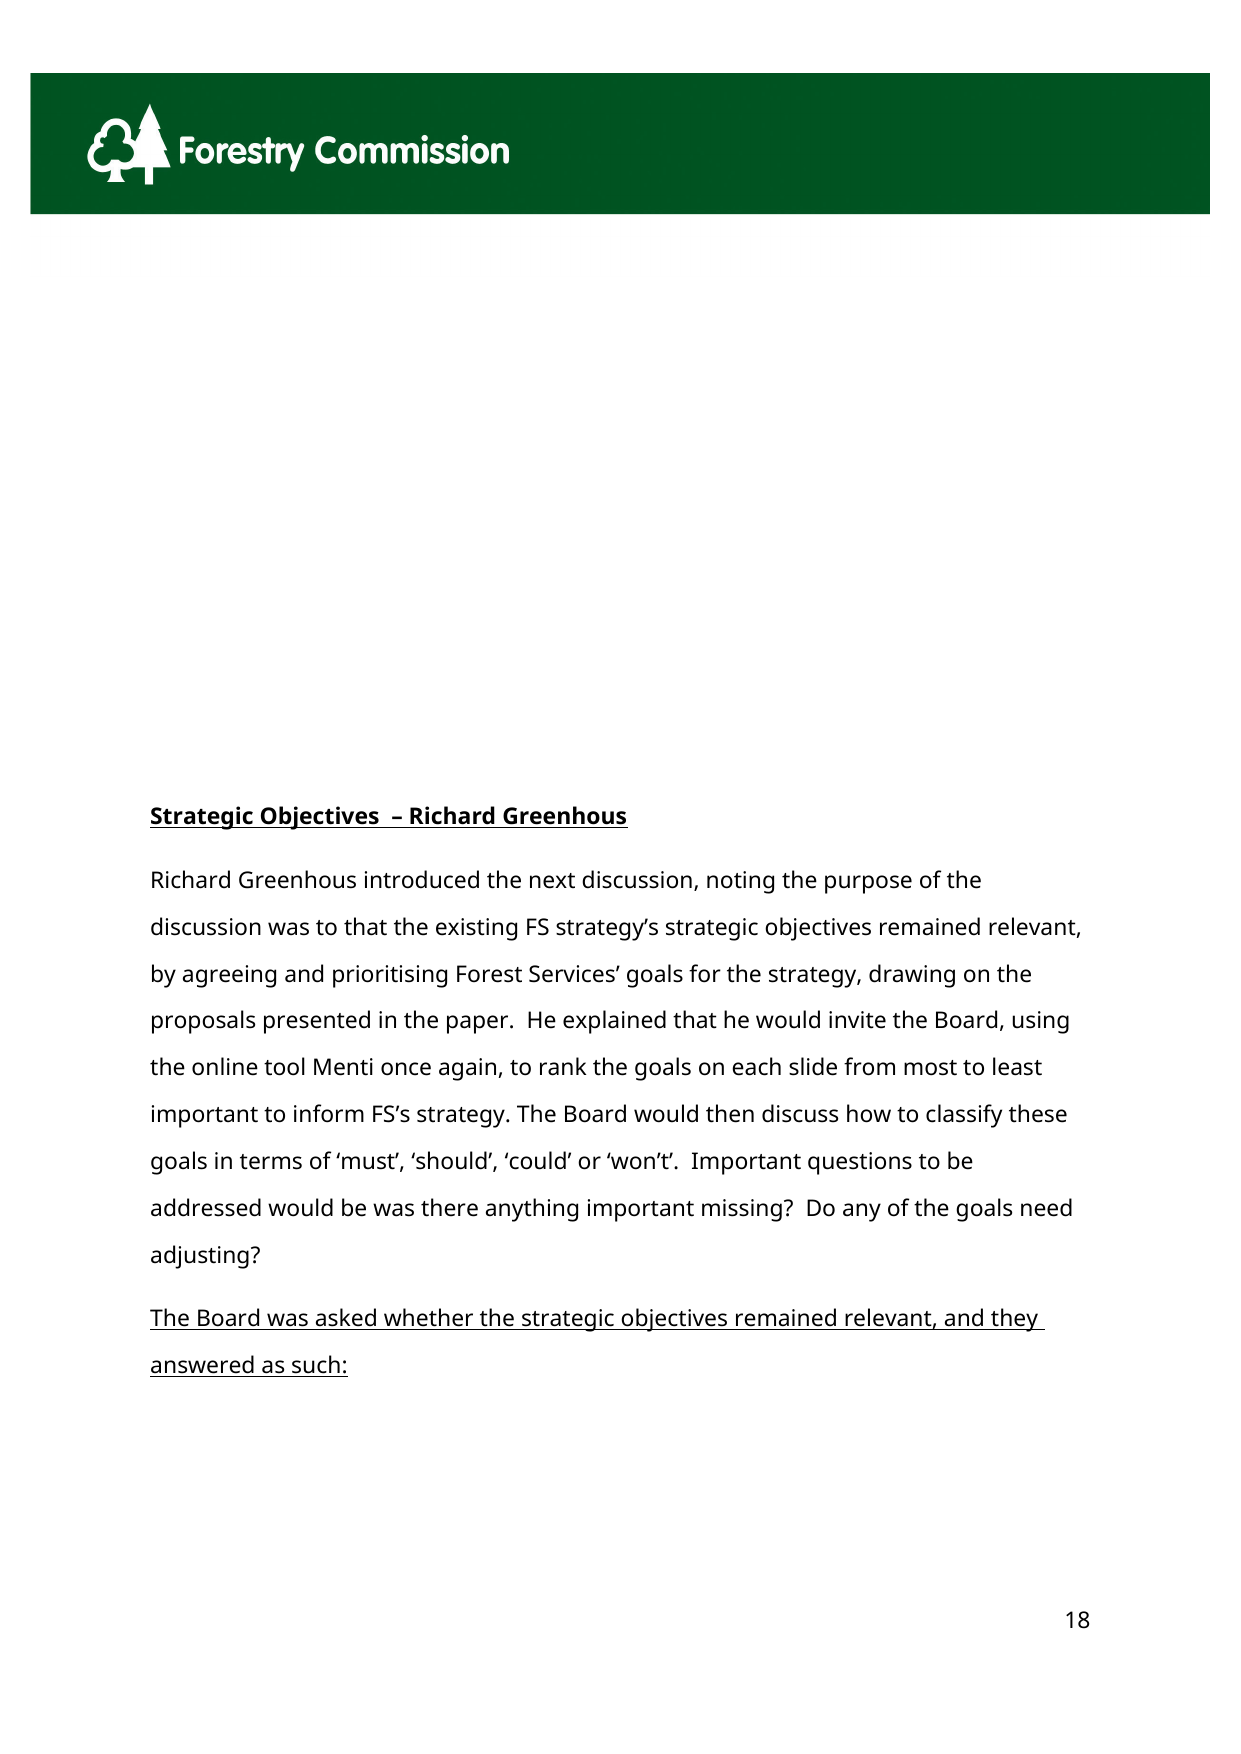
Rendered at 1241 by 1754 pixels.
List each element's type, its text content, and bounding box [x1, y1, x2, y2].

text Richard Greenhous introduced the next discussion, noting the purpose of the discussion was to that the existing FS strategy’s strategic objectives remained relevant, by agreeing and prioritising Forest Services’ goals for the strategy, drawing on the proposals presented in the paper. He explained that he would invite the Board, using the online tool Menti once again, to rank the goals on each slide from most to least important to inform FS’s strategy. The Board would then discuss how to classify these goals in terms of ‘must’, ‘should’, ‘could’ or ‘won’t’. Important questions to be addressed would be was there anything important missing? Do any of the goals need adjusting? [150, 864, 1090, 1270]
text The Board was asked whether the strategic objectives remained relevant, and they answered as such: [150, 1302, 1090, 1380]
text Strategic Objectives – Richard Greenhous [150, 800, 1090, 831]
